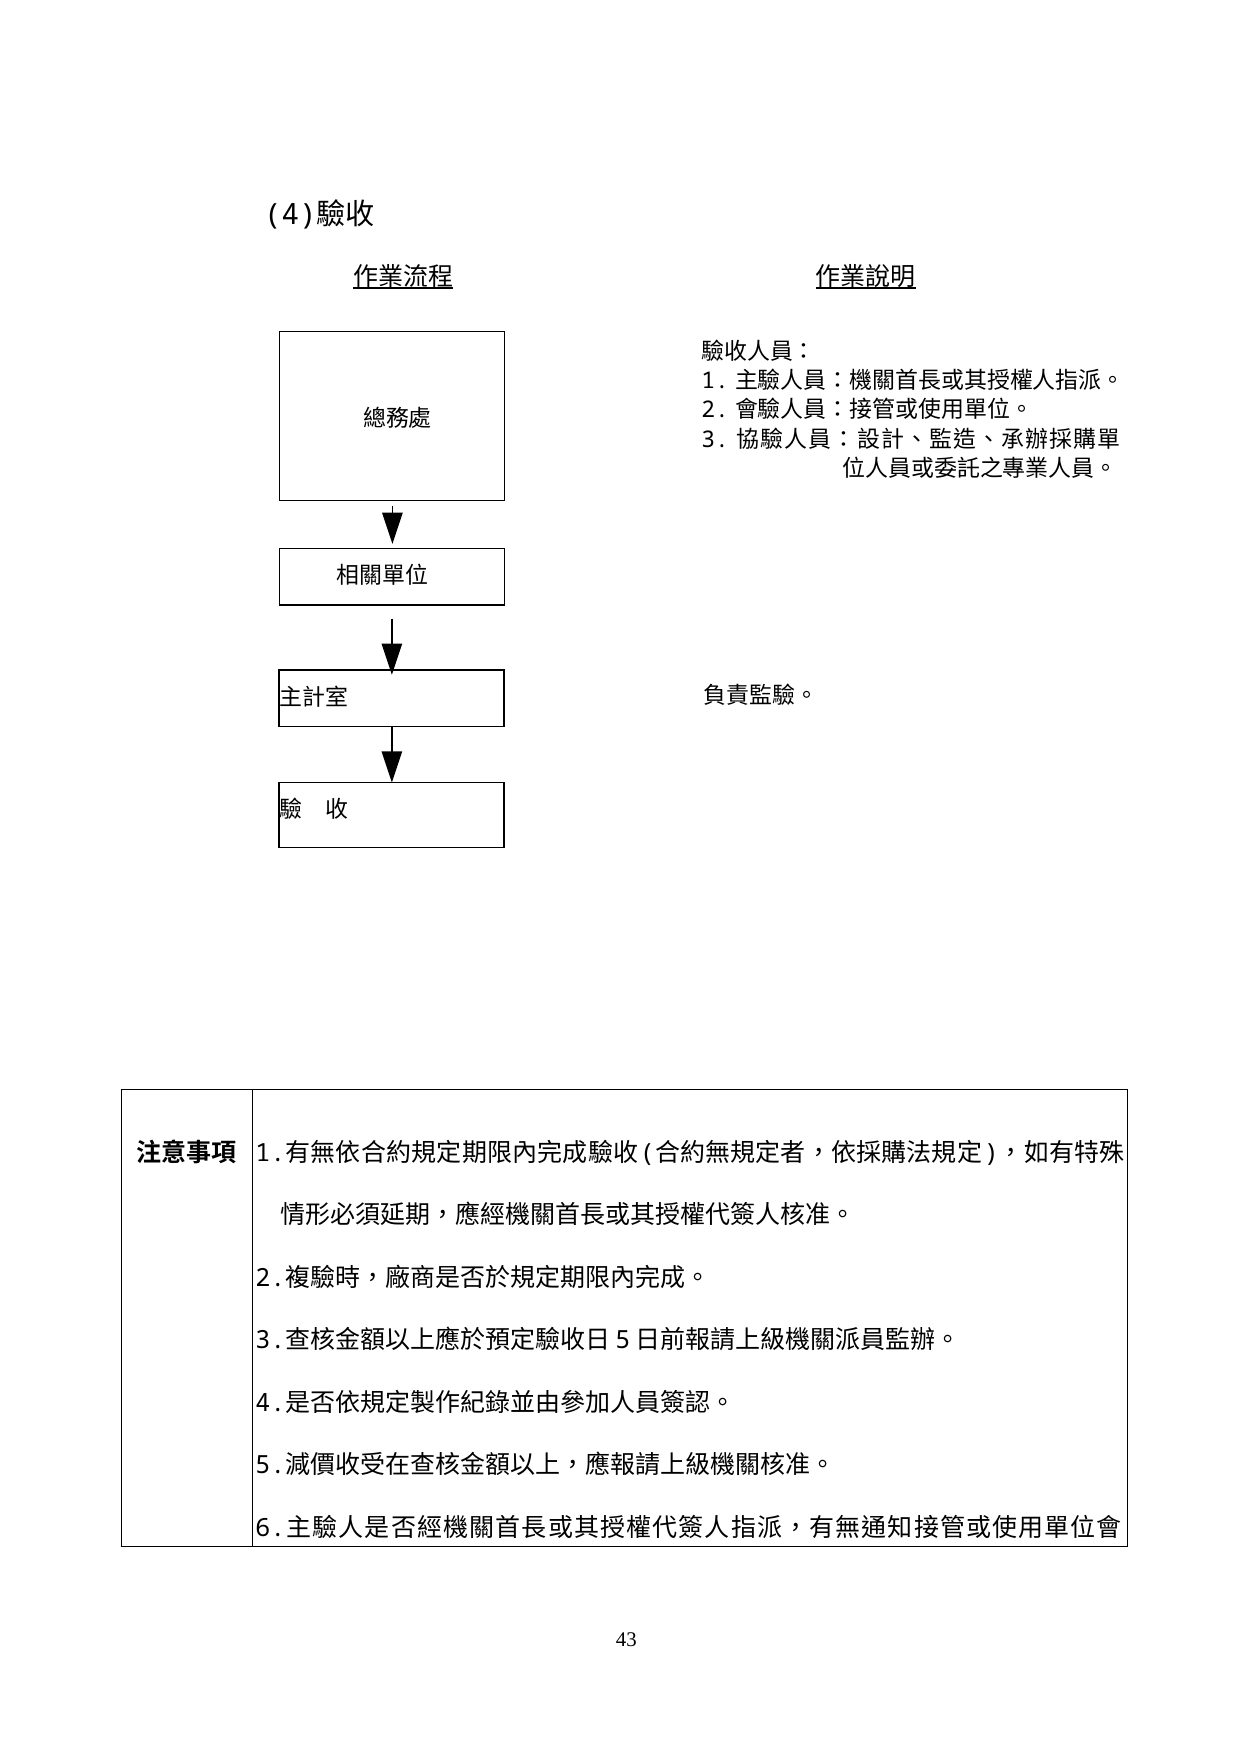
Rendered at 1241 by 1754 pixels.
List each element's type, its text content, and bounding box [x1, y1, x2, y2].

table_cell [689, 295, 1134, 901]
table_header 1.有無依合約規定期限內完成驗收(合約無規定者，依採購法規定)，如有特殊情形必須延期，應經機關首長或其授權代簽人核准。 2.複驗時，廠商是否於規定期限內完成。 3.查核金額以上應於預定驗收日5日前報請上級機關派員監辦。 4.是否依規定製作紀錄並由參加人員簽認。 5.減價收受在查核金額以上，應報請上級機關核准。 6.主驗人是否經機關首長或其授權代簽人指派，有無通知接管或使用單位會 [253, 1090, 1127, 1546]
table_header 作業流程 作業說明 [129, 233, 1134, 295]
table_cell [129, 295, 689, 901]
table_header 注意事項 [122, 1090, 252, 1546]
text (4)驗收 [118, 170, 1134, 233]
